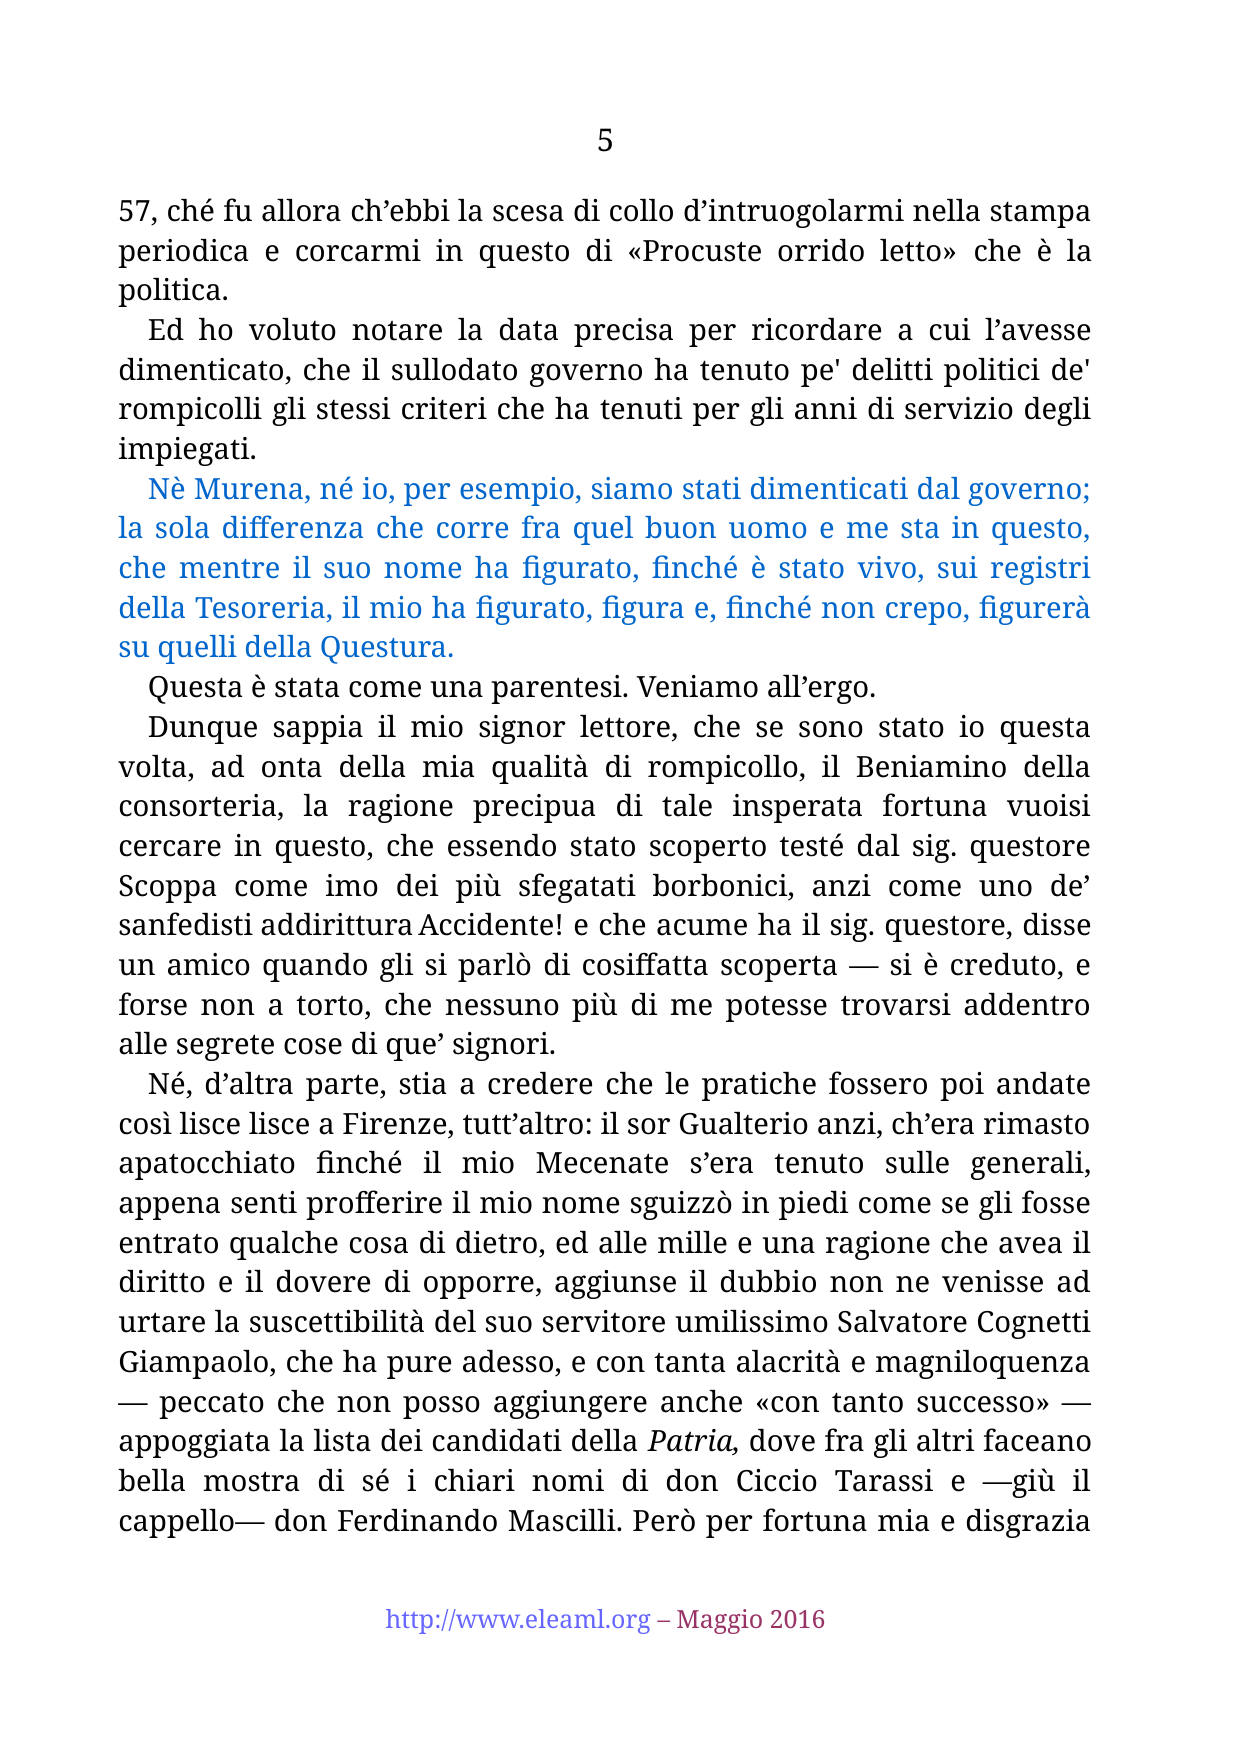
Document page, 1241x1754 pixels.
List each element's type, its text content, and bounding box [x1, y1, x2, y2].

text 57, ché fu allora ch’ebbi la scesa di collo d’intruogolarmi nella stampa periodica e corcarmi in questo di «Procuste orrido letto» che è la politica. [118, 190, 1093, 309]
text Né, d’altra parte, stia a credere che le pratiche fossero poi andate così lisce lisce a Firenze, tutt’altro: il sor Gualterio anzi, ch’era rimasto apatocchiato finché il mio Mecenate s’era tenuto sulle generali, appena senti profferire il mio nome sguizzò in piedi come se gli fosse entrato qualche cosa di dietro, ed alle mille e una ragione che avea il diritto e il dovere di opporre, aggiunse il dubbio non ne venisse ad urtare la suscettibilità del suo servitore umilissimo Salvatore Cognetti Giampaolo, che ha pure adesso, e con tanta alacrità e magniloquenza — peccato che non posso aggiungere anche «con tanto successo» — appoggiata la lista dei candidati della Patria, dove fra gli altri faceano bella mostra di sé i chiari nomi di don Ciccio Tarassi e —giù il cappello— don Ferdinando Mascilli. Però per fortuna mia e disgrazia [118, 1063, 1093, 1539]
text Nè Murena, né io, per esempio, siamo stati dimenticati dal governo; la sola differenza che corre fra quel buon uomo e me sta in questo, che mentre il suo nome ha figurato, finché è stato vivo, sui registri della Tesoreria, il mio ha figurato, figura e, finché non crepo, figurerà su quelli della Questura. [118, 468, 1093, 666]
text Ed ho voluto notare la data precisa per ricordare a cui l’avesse dimenticato, che il sullodato governo ha tenuto pe' delitti politici de' rompicolli gli stessi criteri che ha tenuti per gli anni di servizio degli impiegati. [118, 309, 1093, 468]
text Dunque sappia il mio signor lettore, che se sono stato io questa volta, ad onta della mia qualità di rompicollo, il Beniamino della consorteria, la ragione precipua di tale insperata fortuna vuoisi cercare in questo, che essendo stato scoperto testé dal sig. questore Scoppa come imo dei più sfegatati borbonici, anzi come uno de’ sanfedisti addirittura Accidente! e che acume ha il sig. questore, disse un amico quando gli si parlò di cosiffatta scoperta — si è creduto, e forse non a torto, che nessuno più di me potesse trovarsi addentro alle segrete cose di que’ signori. [118, 706, 1093, 1063]
text Questa è stata come una parentesi. Veniamo all’ergo. [118, 666, 1093, 706]
